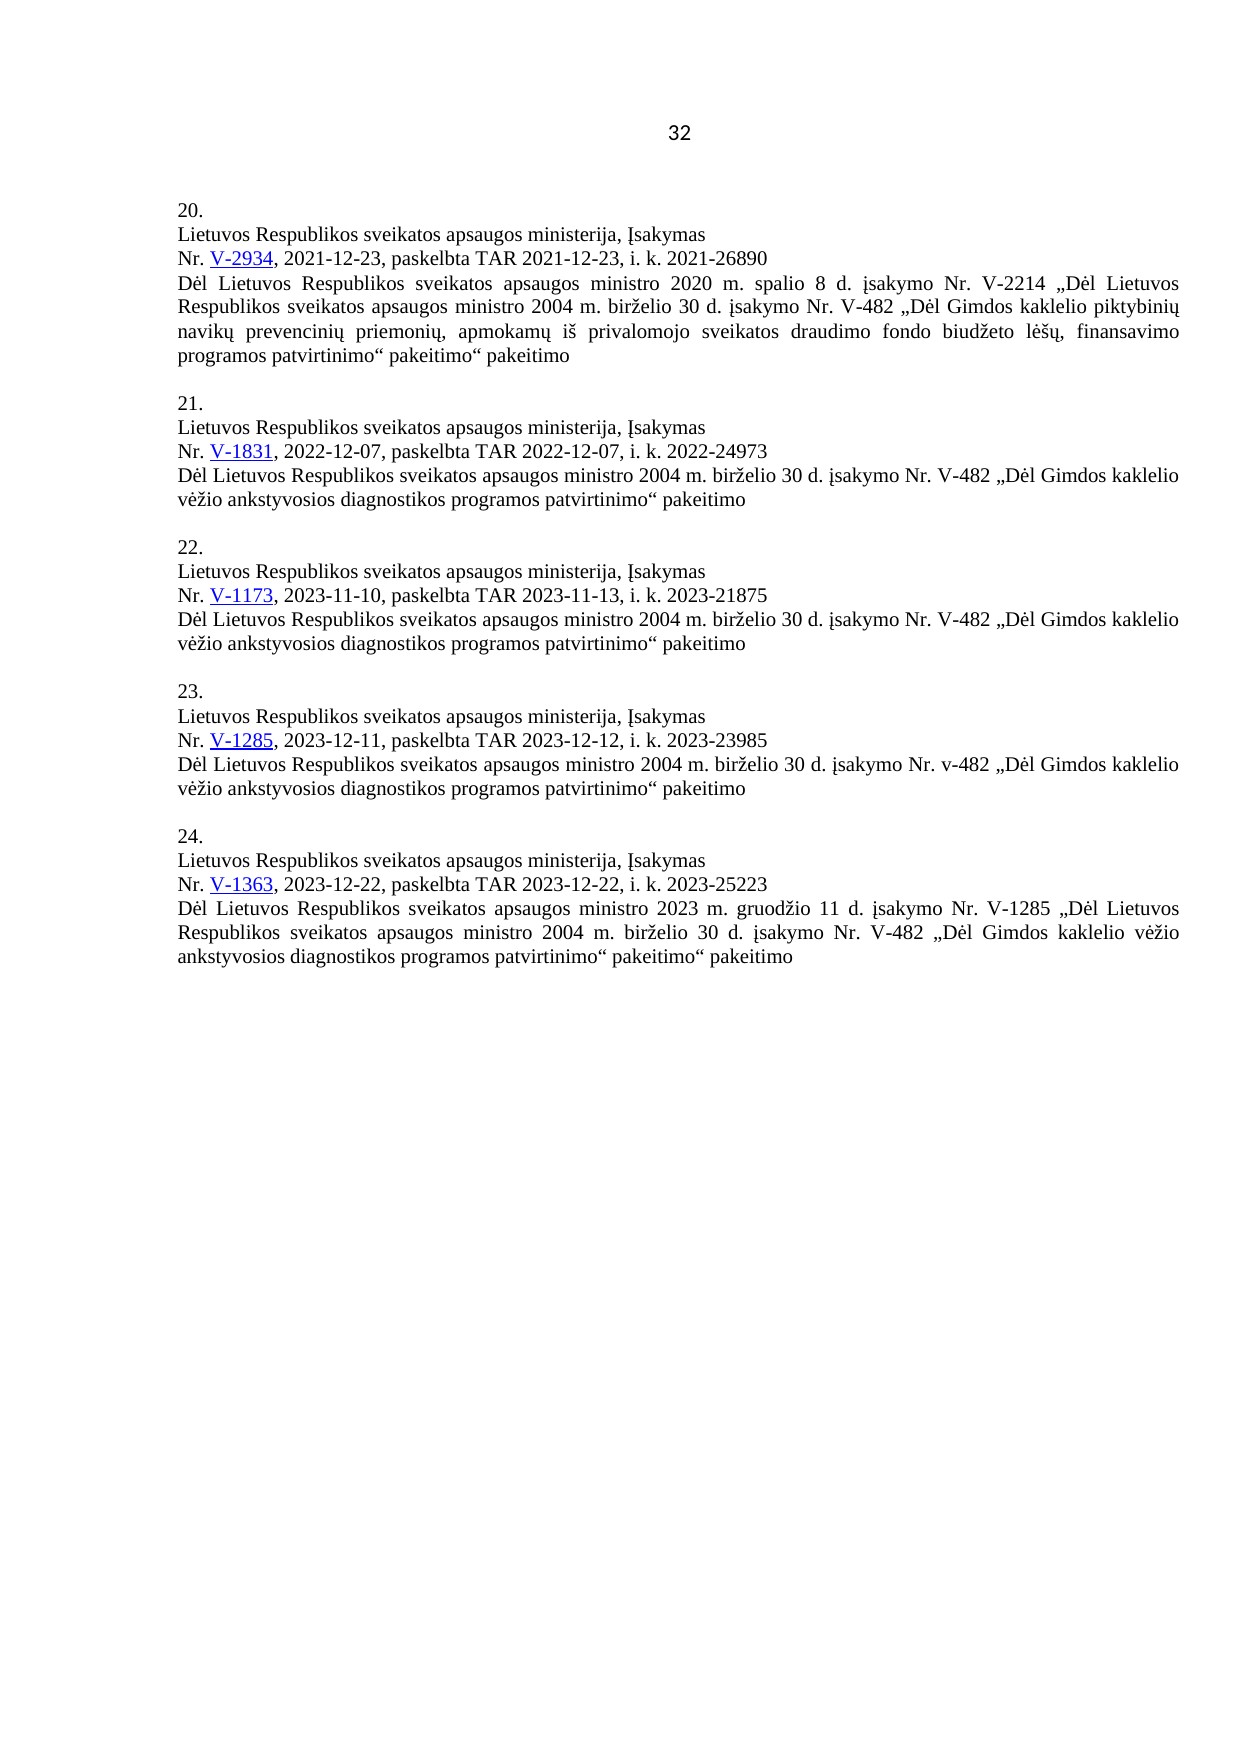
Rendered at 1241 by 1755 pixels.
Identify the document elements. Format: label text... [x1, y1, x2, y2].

text 20. [177, 198, 1181, 222]
text Lietuvos Respublikos sveikatos apsaugos ministerija, Įsakymas [177, 559, 1181, 583]
text Nr. V-1363, 2023-12-22, paskelbta TAR 2023-12-22, i. k. 2023-25223 [177, 872, 1181, 896]
text Lietuvos Respublikos sveikatos apsaugos ministerija, Įsakymas [177, 848, 1181, 872]
text Lietuvos Respublikos sveikatos apsaugos ministerija, Įsakymas [177, 222, 1181, 246]
text Dėl Lietuvos Respublikos sveikatos apsaugos ministro 2004 m. birželio 30 d. įsakymo Nr. V-482 „Dėl Gimdos kaklelio vėžio ankstyvosios diagnostikos programos patvirtinimo“ pakeitimo [177, 607, 1181, 655]
text Nr. V-1285, 2023-12-11, paskelbta TAR 2023-12-12, i. k. 2023-23985 [177, 728, 1181, 752]
text Nr. V-1831, 2022-12-07, paskelbta TAR 2022-12-07, i. k. 2022-24973 [177, 439, 1181, 463]
text Dėl Lietuvos Respublikos sveikatos apsaugos ministro 2004 m. birželio 30 d. įsakymo Nr. V-482 „Dėl Gimdos kaklelio vėžio ankstyvosios diagnostikos programos patvirtinimo“ pakeitimo [177, 463, 1181, 511]
text Dėl Lietuvos Respublikos sveikatos apsaugos ministro 2004 m. birželio 30 d. įsakymo Nr. v-482 „Dėl Gimdos kaklelio vėžio ankstyvosios diagnostikos programos patvirtinimo“ pakeitimo [177, 752, 1181, 800]
text Lietuvos Respublikos sveikatos apsaugos ministerija, Įsakymas [177, 703, 1181, 728]
text 24. [177, 824, 1181, 848]
text Nr. V-1173, 2023-11-10, paskelbta TAR 2023-11-13, i. k. 2023-21875 [177, 583, 1181, 607]
text Dėl Lietuvos Respublikos sveikatos apsaugos ministro 2020 m. spalio 8 d. įsakymo Nr. V-2214 „Dėl Lietuvos Respublikos sveikatos apsaugos ministro 2004 m. birželio 30 d. įsakymo Nr. V-482 „Dėl Gimdos kaklelio piktybinių navikų prevencinių priemonių, apmokamų iš privalomojo sveikatos draudimo fondo biudžeto lėšų, finansavimo programos patvirtinimo“ pakeitimo“ pakeitimo [177, 270, 1181, 367]
text Nr. V-2934, 2021-12-23, paskelbta TAR 2021-12-23, i. k. 2021-26890 [177, 246, 1181, 270]
text Lietuvos Respublikos sveikatos apsaugos ministerija, Įsakymas [177, 415, 1181, 439]
text 22. [177, 535, 1181, 559]
text 23. [177, 679, 1181, 703]
text 21. [177, 391, 1181, 415]
text Dėl Lietuvos Respublikos sveikatos apsaugos ministro 2023 m. gruodžio 11 d. įsakymo Nr. V-1285 „Dėl Lietuvos Respublikos sveikatos apsaugos ministro 2004 m. birželio 30 d. įsakymo Nr. V-482 „Dėl Gimdos kaklelio vėžio ankstyvosios diagnostikos programos patvirtinimo“ pakeitimo“ pakeitimo [177, 896, 1181, 968]
